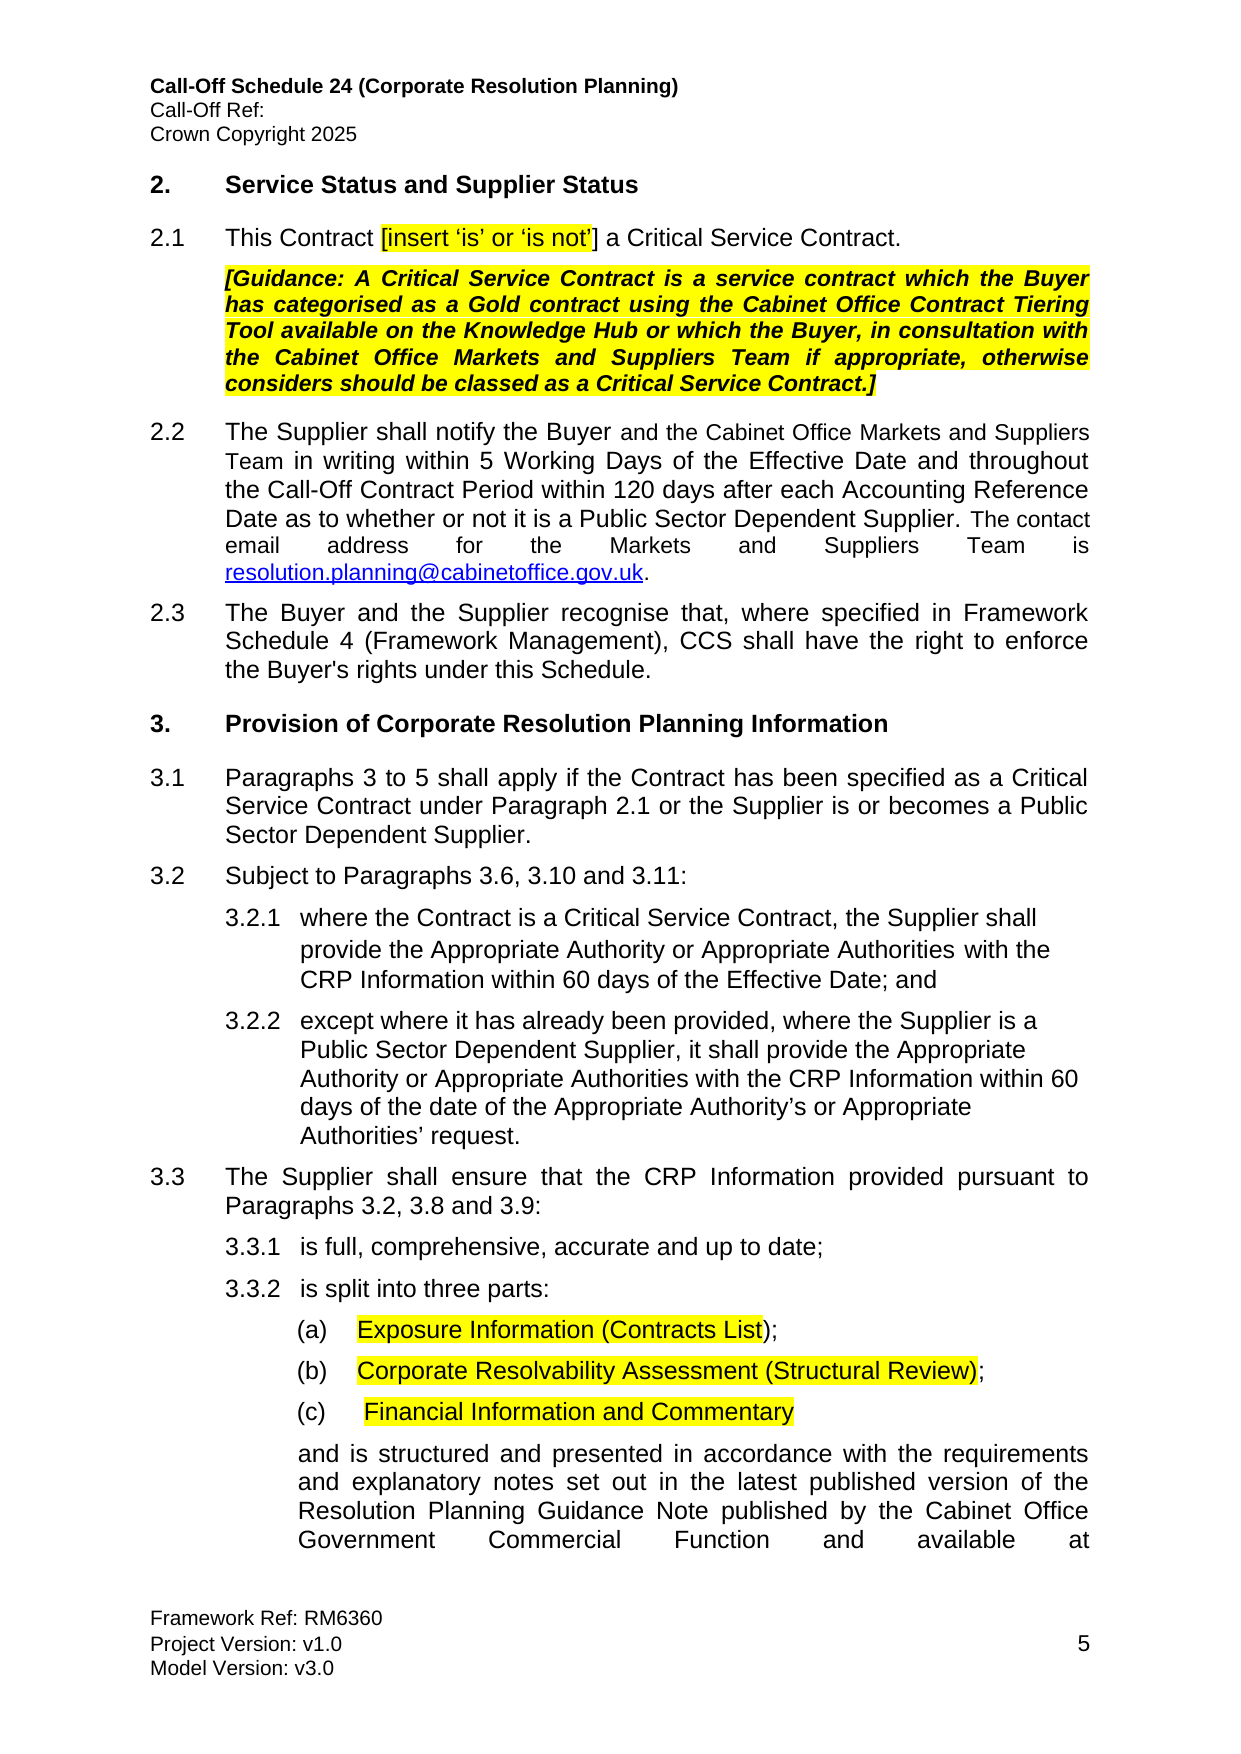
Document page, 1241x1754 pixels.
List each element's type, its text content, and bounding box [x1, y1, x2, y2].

list is full, comprehensive, accurate and up to date; [225, 1232, 1090, 1261]
list The Buyer and the Supplier recognise that, where specified in Framework Schedule 4 (Framework Management), CCS shall have the right to enforce the Buyer's rights under this Schedule. [150, 597, 1090, 684]
list Exposure Information (Contracts List); [297, 1315, 1090, 1343]
list Provision of Corporate Resolution Planning Information [150, 709, 1090, 737]
list The Supplier shall notify the Buyer and the Cabinet Office Markets and Suppliers Team in writing within 5 Working Days of the Effective Date and throughout the Call-Off Contract Period within 120 days after each Accounting Reference Date as to whether or not it is a Public Sector Dependent Supplier. The contact email address for the Markets and Suppliers Team is resolution.planning@cabinetoffice.gov.uk. [150, 417, 1090, 585]
text and is structured and presented in accordance with the requirements and explanatory notes set out in the latest published version of the Resolution Planning Guidance Note published by the Cabinet Office Government Commercial Function and available at [298, 1438, 1090, 1553]
list Service Status and Supplier Status [150, 170, 1090, 198]
list Subject to Paragraphs 3.6, 3.10 and 3.11: [150, 861, 1090, 890]
list The Supplier shall ensure that the CRP Information provided pursuant to Paragraphs 3.2, 3.8 and 3.9: [150, 1162, 1090, 1220]
list where the Contract is a Critical Service Contract, the Supplier shall provide the Appropriate Authority or Appropriate Authorities with the CRP Information within 60 days of the Effective Date; and [225, 902, 1090, 993]
list Paragraphs 3 to 5 shall apply if the Contract has been specified as a Critical Service Contract under Paragraph 2.1 or the Supplier is or becomes a Public Sector Dependent Supplier. [150, 762, 1090, 849]
list Financial Information and Commentary [297, 1397, 1090, 1426]
list is split into three parts: [225, 1273, 1090, 1302]
list Corporate Resolvability Assessment (Structural Review); [297, 1356, 1090, 1385]
text [Guidance: A Critical Service Contract is a service contract which the Buyer has categorised as a Gold contract using the Cabinet Office Contract Tiering Tool available on the Knowledge Hub or which the Buyer, in consultation with the Cabinet Office Markets and Suppliers Team if appropriate, otherwise considers should be classed as a Critical Service Contract.] [225, 265, 1090, 396]
list except where it has already been provided, where the Supplier is a Public Sector Dependent Supplier, it shall provide the Appropriate Authority or Appropriate Authorities with the CRP Information within 60 days of the date of the Appropriate Authority’s or Appropriate Authorities’ request. [225, 1006, 1090, 1150]
list This Contract [insert ‘is’ or ‘is not’] a Critical Service Contract. [150, 223, 1090, 252]
